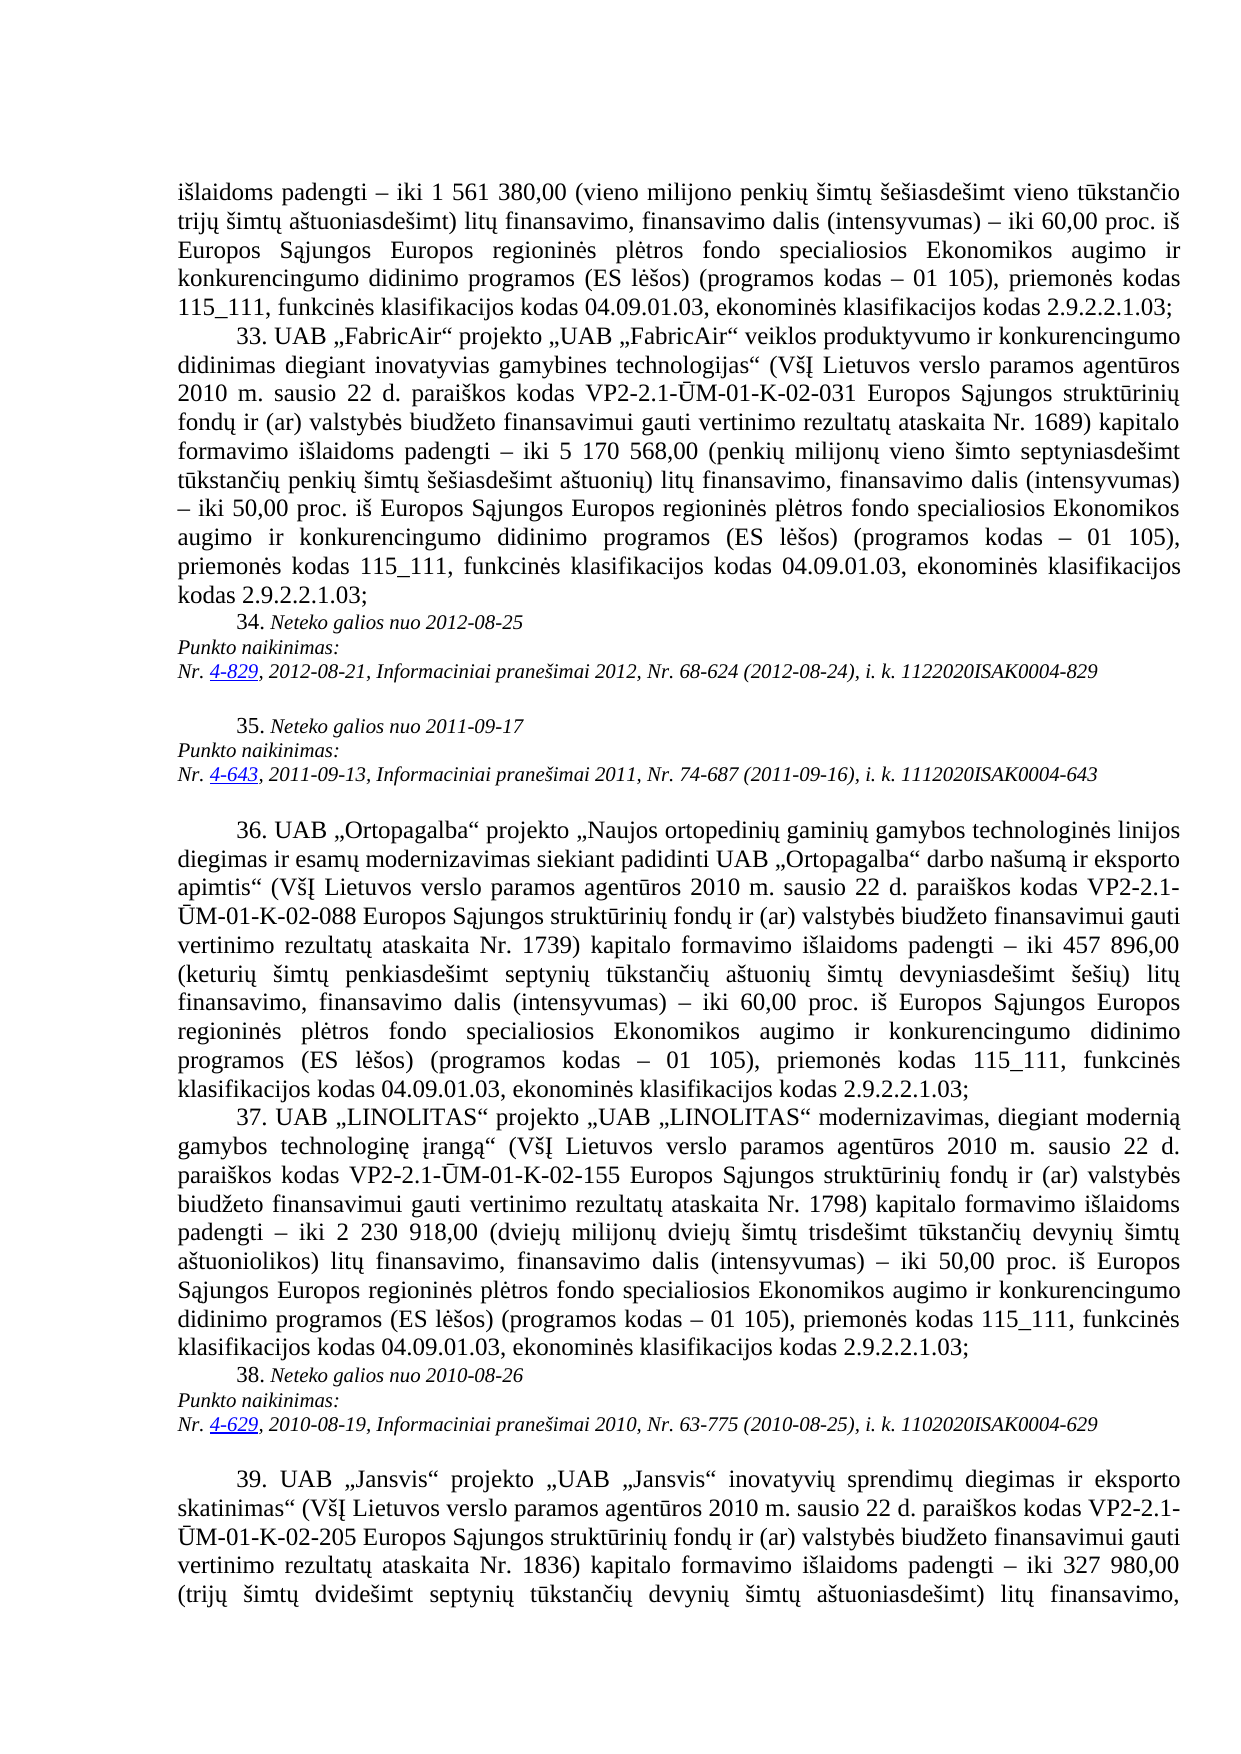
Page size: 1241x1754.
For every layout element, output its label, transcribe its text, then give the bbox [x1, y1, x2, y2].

text Punkto naikinimas: [177, 635, 1181, 659]
text Nr. 4-629, 2010-08-19, Informaciniai pranešimai 2010, Nr. 63-775 (2010-08-25), i. k. 1102020ISAK0004-629 [177, 1412, 1181, 1436]
text 33. UAB „FabricAir“ projekto „UAB „FabricAir“ veiklos produktyvumo ir konkurencingumo didinimas diegiant inovatyvias gamybines technologijas“ (VšĮ Lietuvos verslo paramos agentūros 2010 m. sausio 22 d. paraiškos kodas VP2-2.1-ŪM-01-K-02-031 Europos Sąjungos struktūrinių fondų ir (ar) valstybės biudžeto finansavimui gauti vertinimo rezultatų ataskaita Nr. 1689) kapitalo formavimo išlaidoms padengti – iki 5 170 568,00 (penkių milijonų vieno šimto septyniasdešimt tūkstančių penkių šimtų šešiasdešimt aštuonių) litų finansavimo, finansavimo dalis (intensyvumas) – iki 50,00 proc. iš Europos Sąjungos Europos regioninės plėtros fondo specialiosios Ekonomikos augimo ir konkurencingumo didinimo programos (ES lėšos) (programos kodas – 01 105), priemonės kodas 115_111, funkcinės klasifikacijos kodas 04.09.01.03, ekonominės klasifikacijos kodas 2.9.2.2.1.03; [177, 321, 1181, 608]
text Nr. 4-643, 2011-09-13, Informaciniai pranešimai 2011, Nr. 74-687 (2011-09-16), i. k. 1112020ISAK0004-643 [177, 762, 1181, 786]
text 39. UAB „Jansvis“ projekto „UAB „Jansvis“ inovatyvių sprendimų diegimas ir eksporto skatinimas“ (VšĮ Lietuvos verslo paramos agentūros 2010 m. sausio 22 d. paraiškos kodas VP2-2.1-ŪM-01-K-02-205 Europos Sąjungos struktūrinių fondų ir (ar) valstybės biudžeto finansavimui gauti vertinimo rezultatų ataskaita Nr. 1836) kapitalo formavimo išlaidoms padengti – iki 327 980,00 (trijų šimtų dvidešimt septynių tūkstančių devynių šimtų aštuoniasdešimt) litų finansavimo, [177, 1464, 1181, 1608]
text Punkto naikinimas: [177, 738, 1181, 762]
text 37. UAB „LINOLITAS“ projekto „UAB „LINOLITAS“ modernizavimas, diegiant modernią gamybos technologinę įrangą“ (VšĮ Lietuvos verslo paramos agentūros 2010 m. sausio 22 d. paraiškos kodas VP2-2.1-ŪM-01-K-02-155 Europos Sąjungos struktūrinių fondų ir (ar) valstybės biudžeto finansavimui gauti vertinimo rezultatų ataskaita Nr. 1798) kapitalo formavimo išlaidoms padengti – iki 2 230 918,00 (dviejų milijonų dviejų šimtų trisdešimt tūkstančių devynių šimtų aštuoniolikos) litų finansavimo, finansavimo dalis (intensyvumas) – iki 50,00 proc. iš Europos Sąjungos Europos regioninės plėtros fondo specialiosios Ekonomikos augimo ir konkurencingumo didinimo programos (ES lėšos) (programos kodas – 01 105), priemonės kodas 115_111, funkcinės klasifikacijos kodas 04.09.01.03, ekonominės klasifikacijos kodas 2.9.2.2.1.03; [177, 1102, 1181, 1361]
text 34. Neteko galios nuo 2012-08-25 [177, 608, 1181, 635]
text Nr. 4-829, 2012-08-21, Informaciniai pranešimai 2012, Nr. 68-624 (2012-08-24), i. k. 1122020ISAK0004-829 [177, 659, 1181, 683]
text išlaidoms padengti – iki 1 561 380,00 (vieno milijono penkių šimtų šešiasdešimt vieno tūkstančio trijų šimtų aštuoniasdešimt) litų finansavimo, finansavimo dalis (intensyvumas) – iki 60,00 proc. iš Europos Sąjungos Europos regioninės plėtros fondo specialiosios Ekonomikos augimo ir konkurencingumo didinimo programos (ES lėšos) (programos kodas – 01 105), priemonės kodas 115_111, funkcinės klasifikacijos kodas 04.09.01.03, ekonominės klasifikacijos kodas 2.9.2.2.1.03; [177, 177, 1181, 321]
text 38. Neteko galios nuo 2010-08-26 [177, 1361, 1181, 1387]
text Punkto naikinimas: [177, 1387, 1181, 1412]
text 35. Neteko galios nuo 2011-09-17 [177, 712, 1181, 738]
text 36. UAB „Ortopagalba“ projekto „Naujos ortopedinių gaminių gamybos technologinės linijos diegimas ir esamų modernizavimas siekiant padidinti UAB „Ortopagalba“ darbo našumą ir eksporto apimtis“ (VšĮ Lietuvos verslo paramos agentūros 2010 m. sausio 22 d. paraiškos kodas VP2-2.1-ŪM-01-K-02-088 Europos Sąjungos struktūrinių fondų ir (ar) valstybės biudžeto finansavimui gauti vertinimo rezultatų ataskaita Nr. 1739) kapitalo formavimo išlaidoms padengti – iki 457 896,00 (keturių šimtų penkiasdešimt septynių tūkstančių aštuonių šimtų devyniasdešimt šešių) litų finansavimo, finansavimo dalis (intensyvumas) – iki 60,00 proc. iš Europos Sąjungos Europos regioninės plėtros fondo specialiosios Ekonomikos augimo ir konkurencingumo didinimo programos (ES lėšos) (programos kodas – 01 105), priemonės kodas 115_111, funkcinės klasifikacijos kodas 04.09.01.03, ekonominės klasifikacijos kodas 2.9.2.2.1.03; [177, 815, 1181, 1102]
